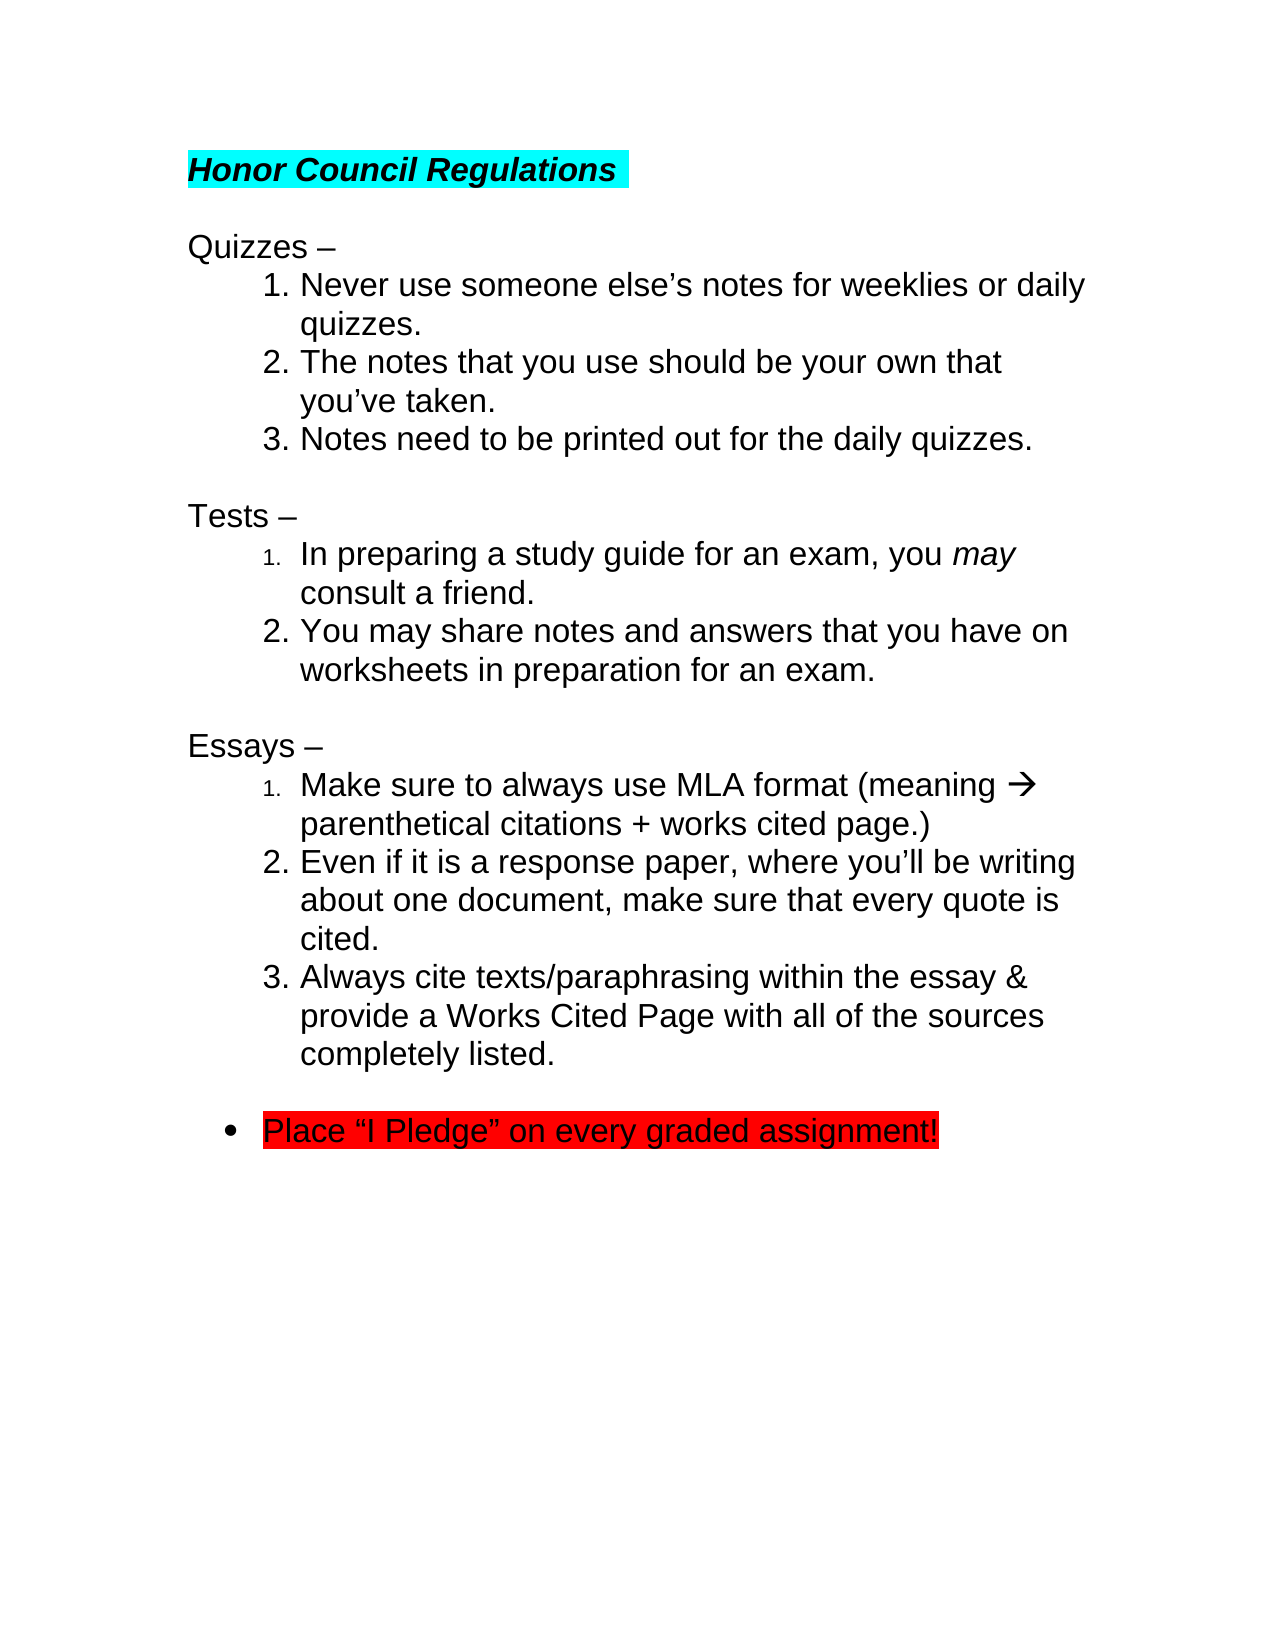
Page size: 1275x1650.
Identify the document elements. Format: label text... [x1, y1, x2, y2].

text Quizzes – [187, 227, 1087, 265]
list The notes that you use should be your own that you’ve taken. [262, 342, 1087, 419]
list Even if it is a response paper, where you’ll be writing about one document, make sure that every quote is cited. [262, 842, 1087, 957]
list Never use someone else’s notes for weeklies or daily quizzes. [262, 265, 1087, 342]
list Always cite texts/paraphrasing within the essay & provide a Works Cited Page with all of the sources completely listed. [262, 957, 1087, 1073]
text Tests – [187, 496, 1087, 534]
text Essays – [187, 727, 1087, 765]
text Honor Council Regulations [187, 150, 1087, 188]
list Place “I Pledge” on every graded assignment! [225, 1111, 1087, 1149]
list Make sure to always use MLA format (meaning  parenthetical citations + works cited page.) [262, 765, 1087, 842]
list Notes need to be printed out for the daily quizzes. [262, 419, 1087, 457]
list In preparing a study guide for an exam, you may consult a friend. [262, 534, 1087, 611]
list You may share notes and answers that you have on worksheets in preparation for an exam. [262, 611, 1087, 688]
